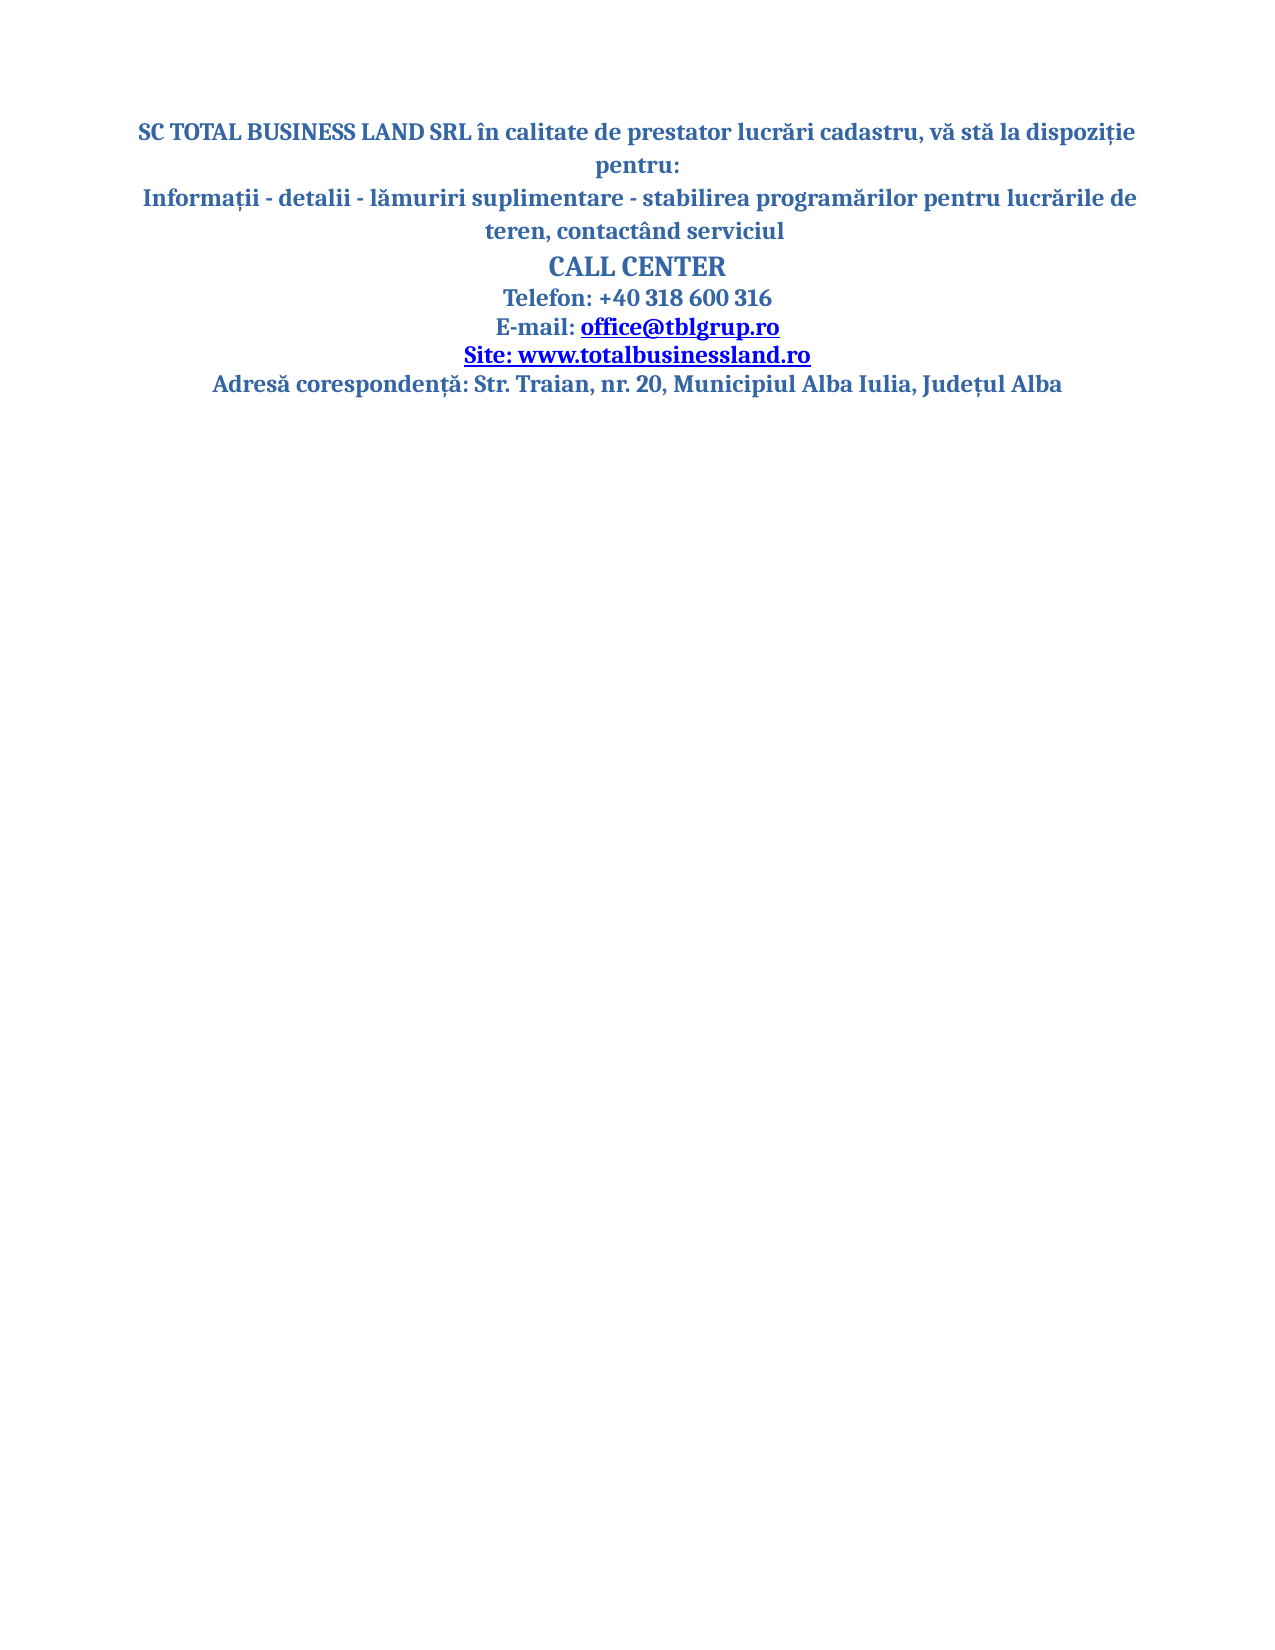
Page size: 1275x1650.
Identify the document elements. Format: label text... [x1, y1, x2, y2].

text CALL CENTER [118, 250, 1157, 284]
text Adresă corespondență: Str. Traian, nr. 20, Municipiul Alba Iulia, Județul Alba [118, 370, 1157, 399]
text Informații - detalii - lămuriri suplimentare - stabilirea programărilor pentru lucrările de teren, contactând serviciul [118, 184, 1157, 246]
text Telefon: +40 318 600 316 [118, 284, 1157, 312]
text E-mail: office@tblgrup.ro [118, 312, 1157, 341]
text Site: www.totalbusinessland.ro [118, 341, 1157, 370]
text SC TOTAL BUSINESS LAND SRL în calitate de prestator lucrări cadastru, vă stă la dispoziție pentru: [118, 118, 1157, 180]
